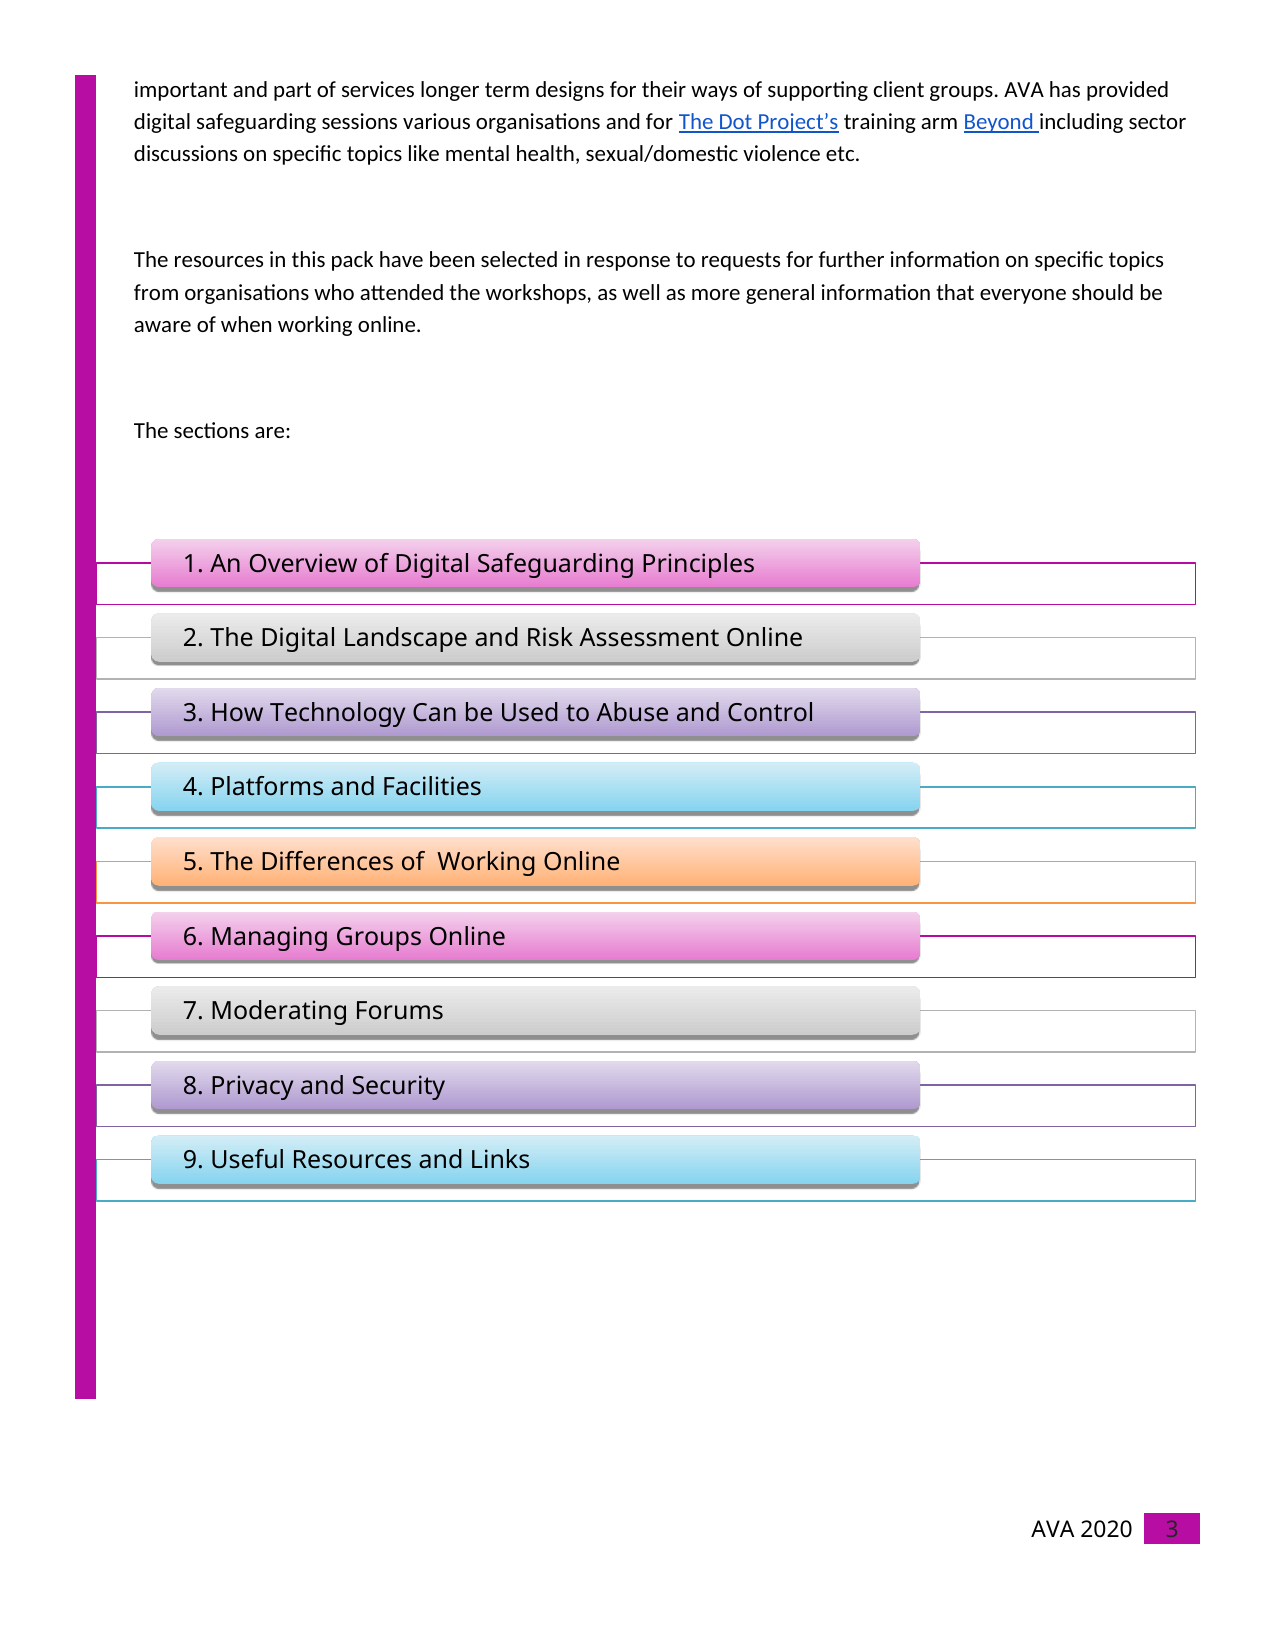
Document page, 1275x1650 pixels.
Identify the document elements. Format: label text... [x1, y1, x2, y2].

table_header [75, 75, 96, 1399]
table_header In 2020, Comic Relief commissioned AVA (Against Violence and Abuse) to develop and deliver digital safeguarding training to organisations who were funded under the Tech for Good and Tech Vs Abuse funding streams. This training was also offered to other organisations who were having to begin to offer online support as a result of Covid-19. Organisations were able to attend a 90 min workshop to look at the overarching principles of digital safeguarding and some were able to attend a follow up tailored workshop to look in more detail at their chosen digital product and potential associated risks or challenges. This resource pack was developed by AVA to accompany these sessions but can also be used as a standalone resource. In Spring 2021 this resource pack was updated, as the pandemic continued digital safeguarding became more important and part of services longer term designs for their ways of supporting client groups. AVA has provided digital safeguarding sessions various organisations and for The Dot Project’s training arm Beyond including sector discussions on specific topics like mental health, sexual/domestic violence etc. The resources in this pack have been selected in response to requests for further information on specific topics from organisations who attended the workshops, as well as more general information that everyone should be aware of when working online. The sections are: [96, 75, 1205, 1399]
